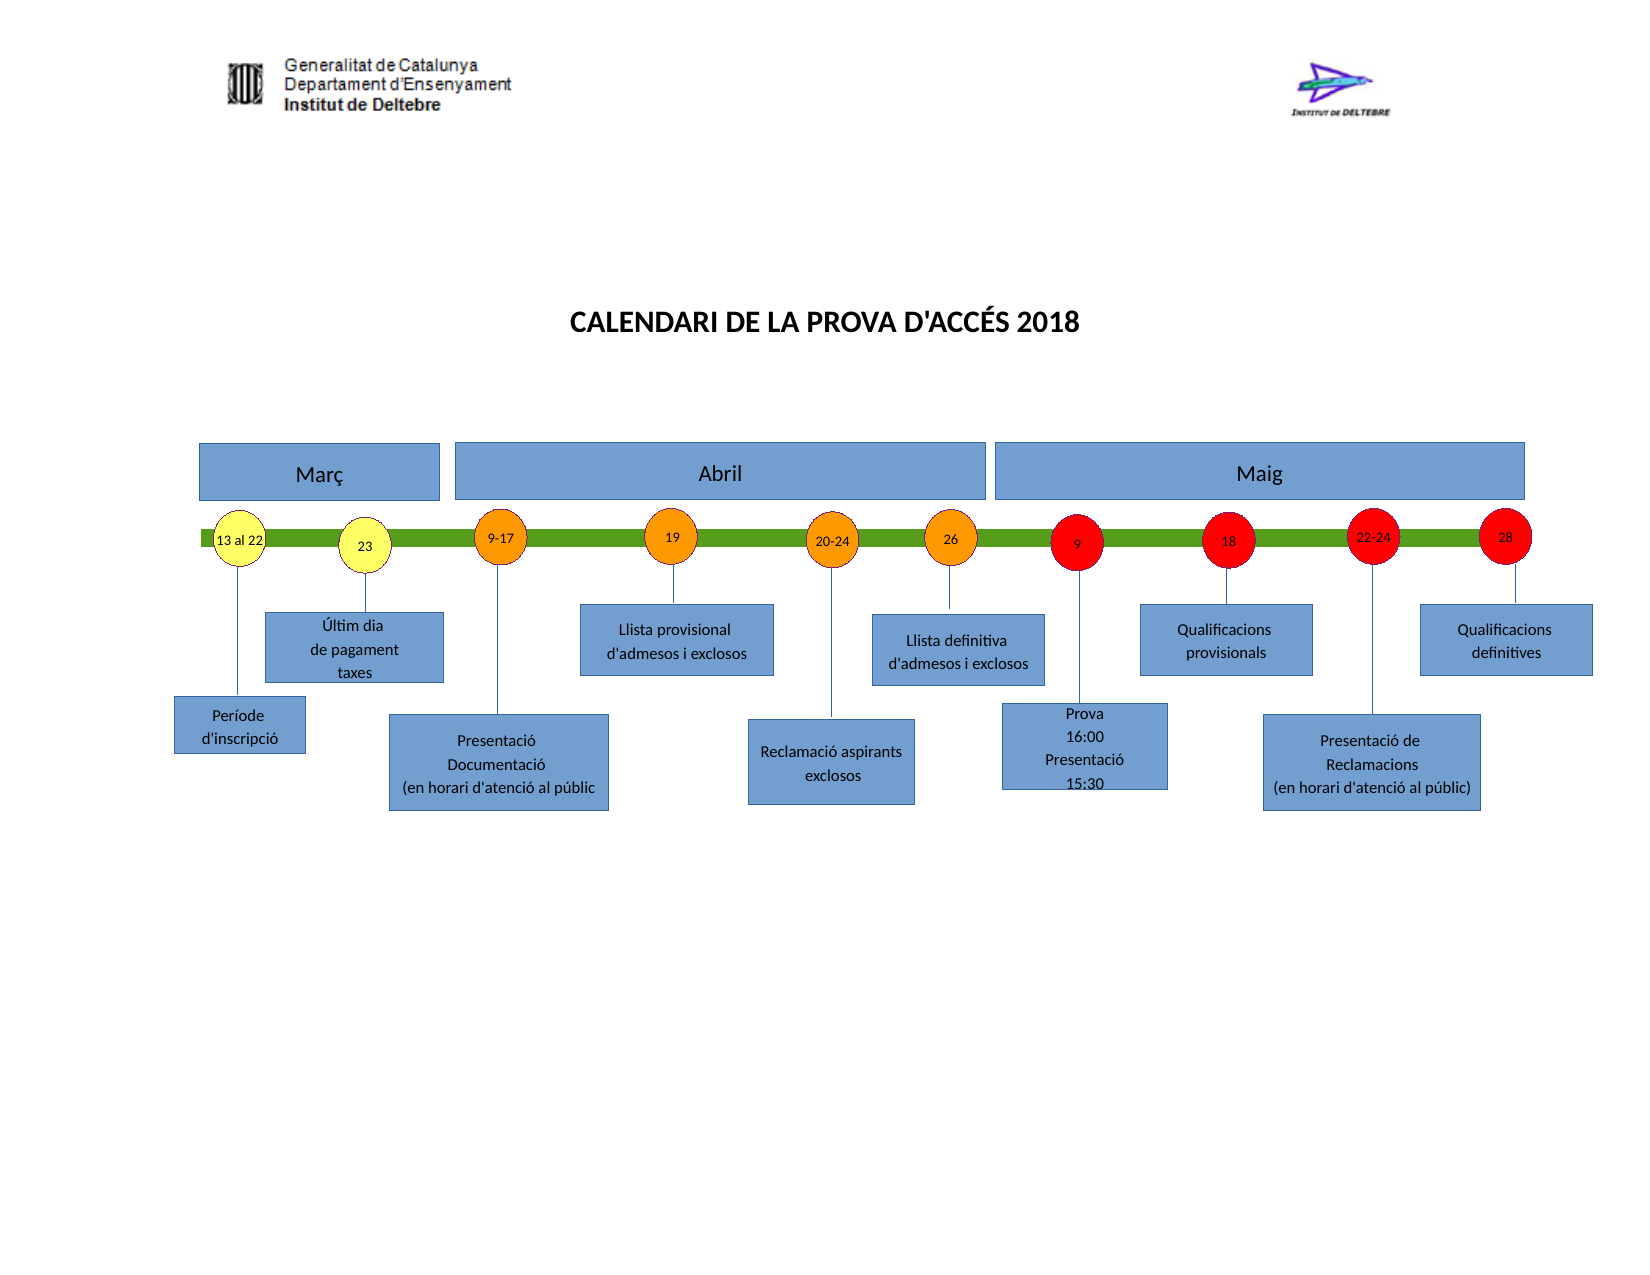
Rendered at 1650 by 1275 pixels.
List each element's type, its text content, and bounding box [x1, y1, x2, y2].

text CALENDARI DE LA PROVA D'ACCÉS 2018 [148, 302, 1502, 340]
picture [200, 43, 1450, 171]
